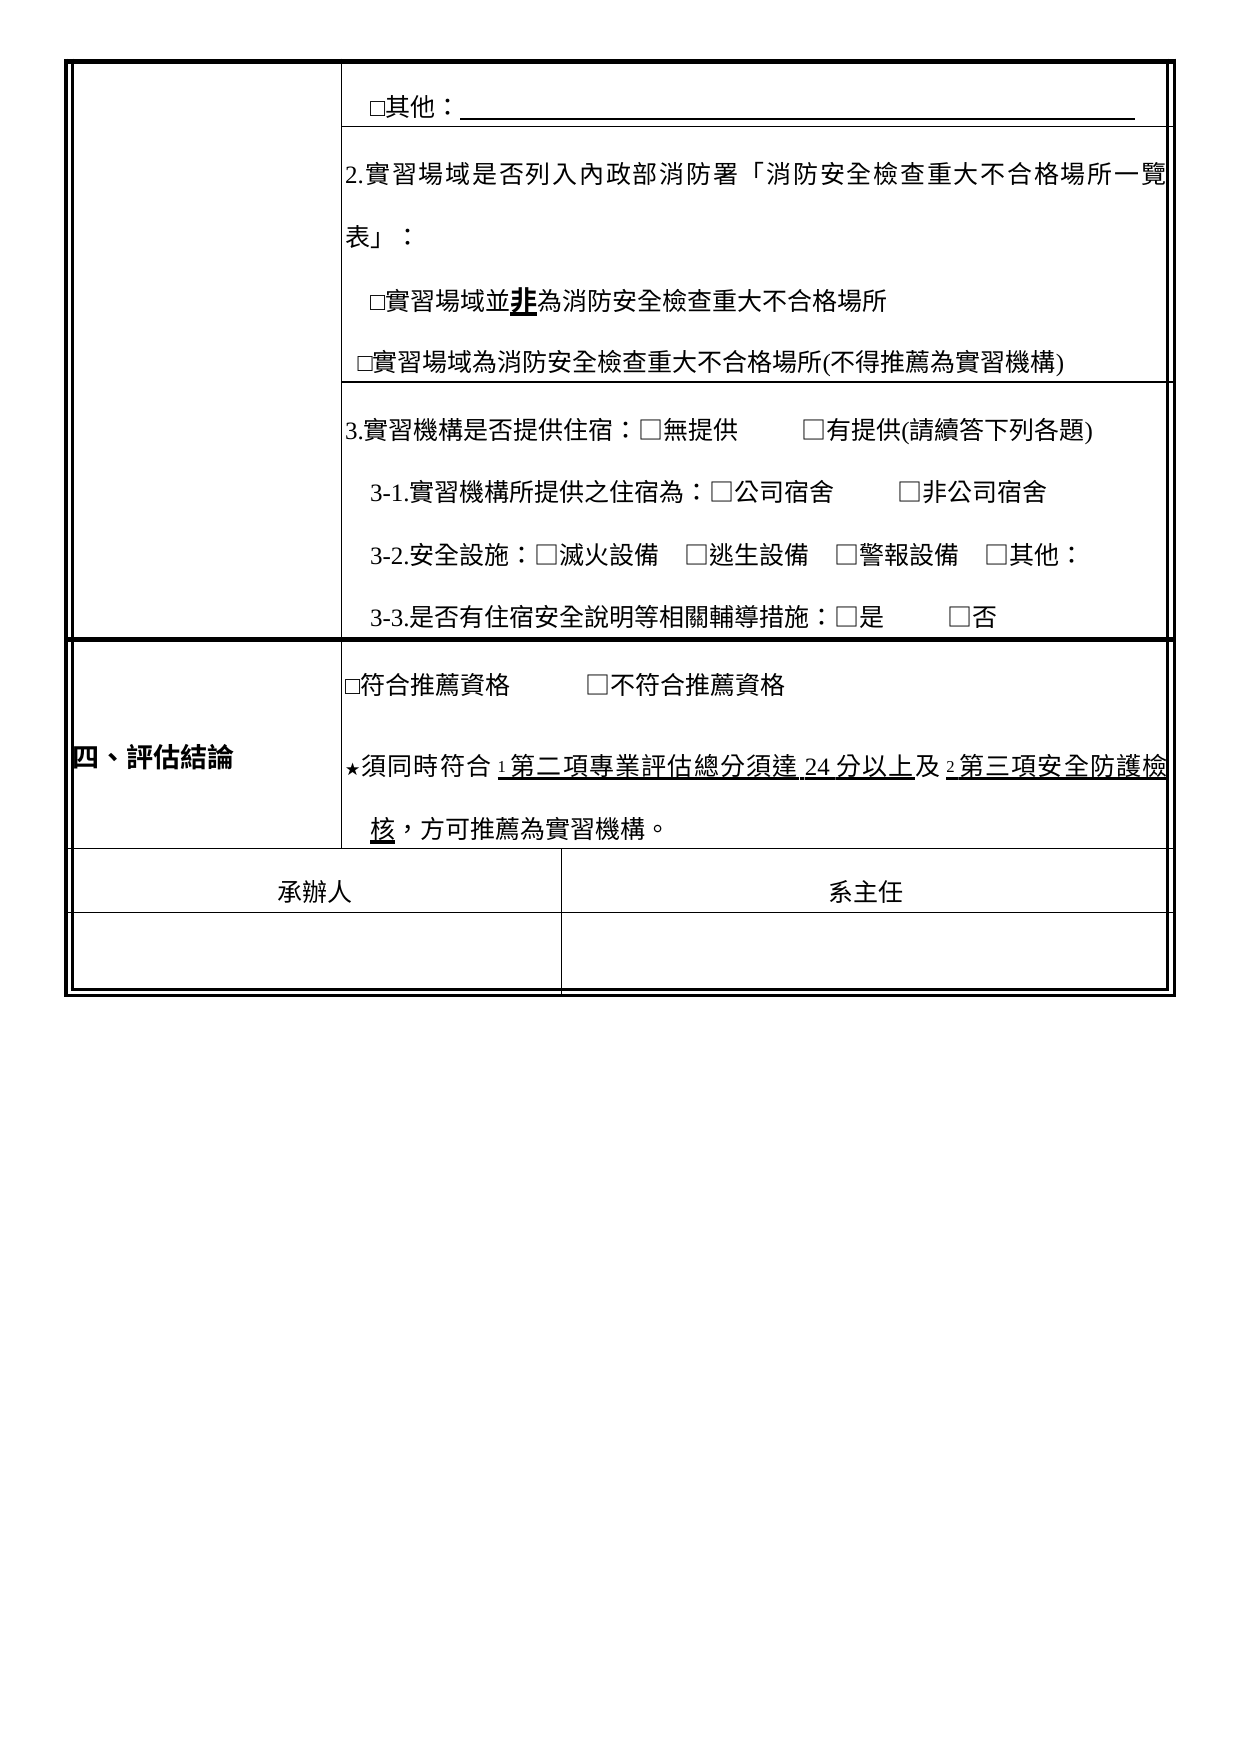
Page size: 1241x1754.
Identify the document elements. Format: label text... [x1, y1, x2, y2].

table_cell □其他： [342, 64, 1166, 126]
table_cell □符合推薦資格 □不符合推薦資格 ★須同時符合1第二項專業評估總分須達24分以上及2第三項安全防護檢核，方可推薦為實習機構。 [342, 642, 1166, 848]
table_cell 系主任 [562, 849, 1166, 912]
table_cell [562, 913, 1166, 988]
table_cell 2.實習場域是否列入內政部消防署「消防安全檢查重大不合格場所一覽表」： □實習場域並非為消防安全檢查重大不合格場所 □實習場域為消防安全檢查重大不合格場所(不得推薦為實習機構) [342, 127, 1166, 381]
table_cell 3.實習機構是否提供住宿：□無提供 □有提供(請續答下列各題) 3-1.實習機構所提供之住宿為：□公司宿舍 □非公司宿舍 3-2.安全設施：□滅火設備 □逃生設備 □警報設備 □其他： 3-3.是否有住宿安全說明等相關輔導措施：□是 □否 [342, 383, 1166, 637]
table_cell [74, 64, 341, 637]
table_cell 四、評估結論 [74, 642, 341, 848]
table_cell 承辦人 [74, 849, 561, 912]
table_cell [74, 913, 561, 988]
